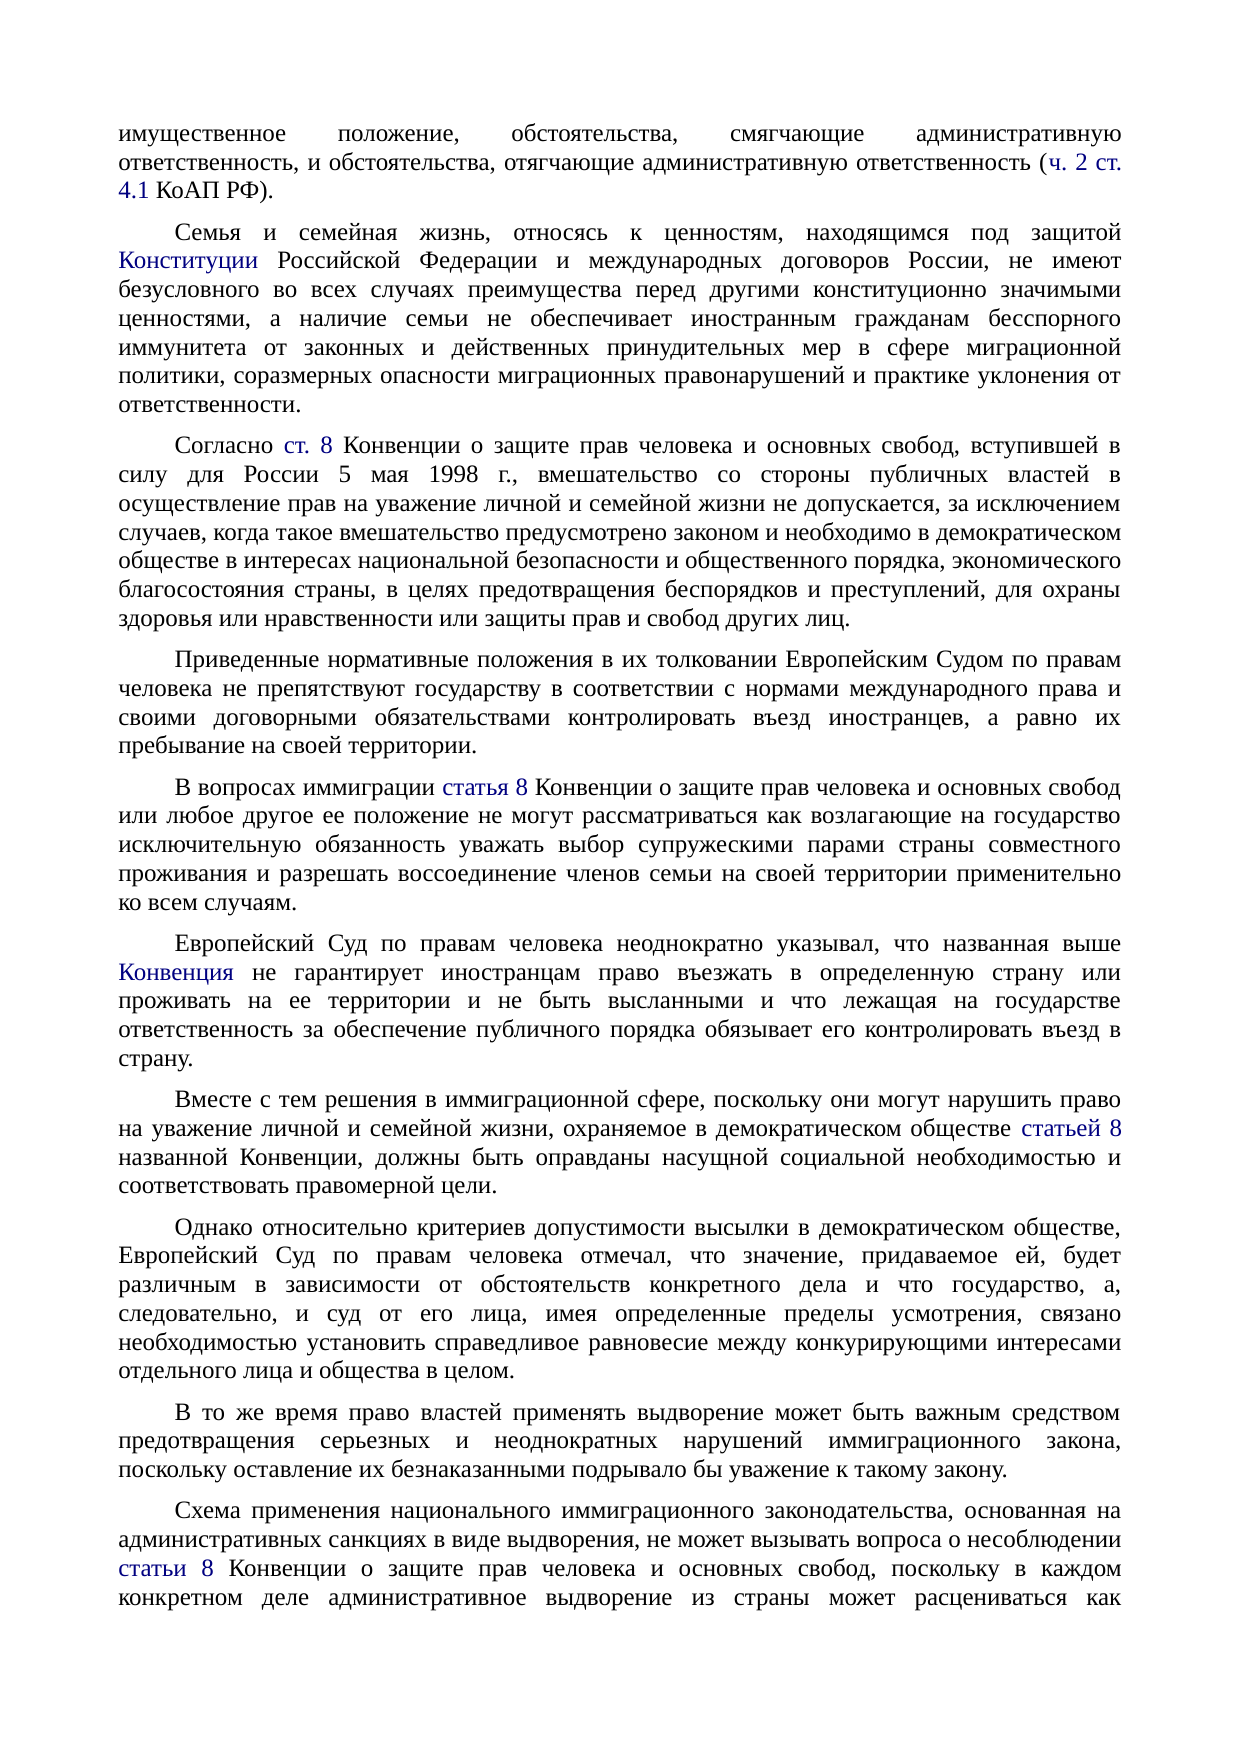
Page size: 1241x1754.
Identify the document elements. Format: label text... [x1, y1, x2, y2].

text Приведенные нормативные положения в их толковании Европейским Судом по правам человека не препятствуют государству в соответствии с нормами международного права и своими договорными обязательствами контролировать въезд иностранцев, а равно их пребывание на своей территории. [118, 644, 1122, 759]
text Семья и семейная жизнь, относясь к ценностям, находящимся под защитой Конституции Российской Федерации и международных договоров России, не имеют безусловного во всех случаях преимущества перед другими конституционно значимыми ценностями, а наличие семьи не обеспечивает иностранным гражданам бесспорного иммунитета от законных и действенных принудительных мер в сфере миграционной политики, соразмерных опасности миграционных правонарушений и практике уклонения от ответственности. [118, 217, 1122, 418]
text Вместе с тем решения в иммиграционной сфере, поскольку они могут нарушить право на уважение личной и семейной жизни, охраняемое в демократическом обществе статьей 8 названной Конвенции, должны быть оправданы насущной социальной необходимостью и соответствовать правомерной цели. [118, 1084, 1122, 1199]
text Согласно ст. 8 Конвенции о защите прав человека и основных свобод, вступившей в силу для России 5 мая 1998 г., вмешательство со стороны публичных властей в осуществление прав на уважение личной и семейной жизни не допускается, за исключением случаев, когда такое вмешательство предусмотрено законом и необходимо в демократическом обществе в интересах национальной безопасности и общественного порядка, экономического благосостояния страны, в целях предотвращения беспорядков и преступлений, для охраны здоровья или нравственности или защиты прав и свобод других лиц. [118, 431, 1122, 632]
text Европейский Суд по правам человека неоднократно указывал, что названная выше Конвенция не гарантирует иностранцам право въезжать в определенную страну или проживать на ее территории и не быть высланными и что лежащая на государстве ответственность за обеспечение публичного порядка обязывает его контролировать въезд в страну. [118, 928, 1122, 1072]
text Схема применения национального иммиграционного законодательства, основанная на административных санкциях в виде выдворения, не может вызывать вопроса о несоблюдении статьи 8 Конвенции о защите прав человека и основных свобод, поскольку в каждом конкретном деле административное выдворение из страны может расцениваться как [118, 1496, 1122, 1611]
text Однако относительно критериев допустимости высылки в демократическом обществе, Европейский Суд по правам человека отмечал, что значение, придаваемое ей, будет различным в зависимости от обстоятельств конкретного дела и что государство, а, следовательно, и суд от его лица, имея определенные пределы усмотрения, связано необходимостью установить справедливое равновесие между конкурирующими интересами отдельного лица и общества в целом. [118, 1212, 1122, 1384]
text В то же время право властей применять выдворение может быть важным средством предотвращения серьезных и неоднократных нарушений иммиграционного закона, поскольку оставление их безнаказанными подрывало бы уважение к такому закону. [118, 1397, 1122, 1483]
text имущественное положение, обстоятельства, смягчающие административную ответственность, и обстоятельства, отягчающие административную ответственность (ч. 2 ст. 4.1 КоАП РФ). [118, 118, 1122, 204]
text В вопросах иммиграции статья 8 Конвенции о защите прав человека и основных свобод или любое другое ее положение не могут рассматриваться как возлагающие на государство исключительную обязанность уважать выбор супружескими парами страны совместного проживания и разрешать воссоединение членов семьи на своей территории применительно ко всем случаям. [118, 772, 1122, 916]
